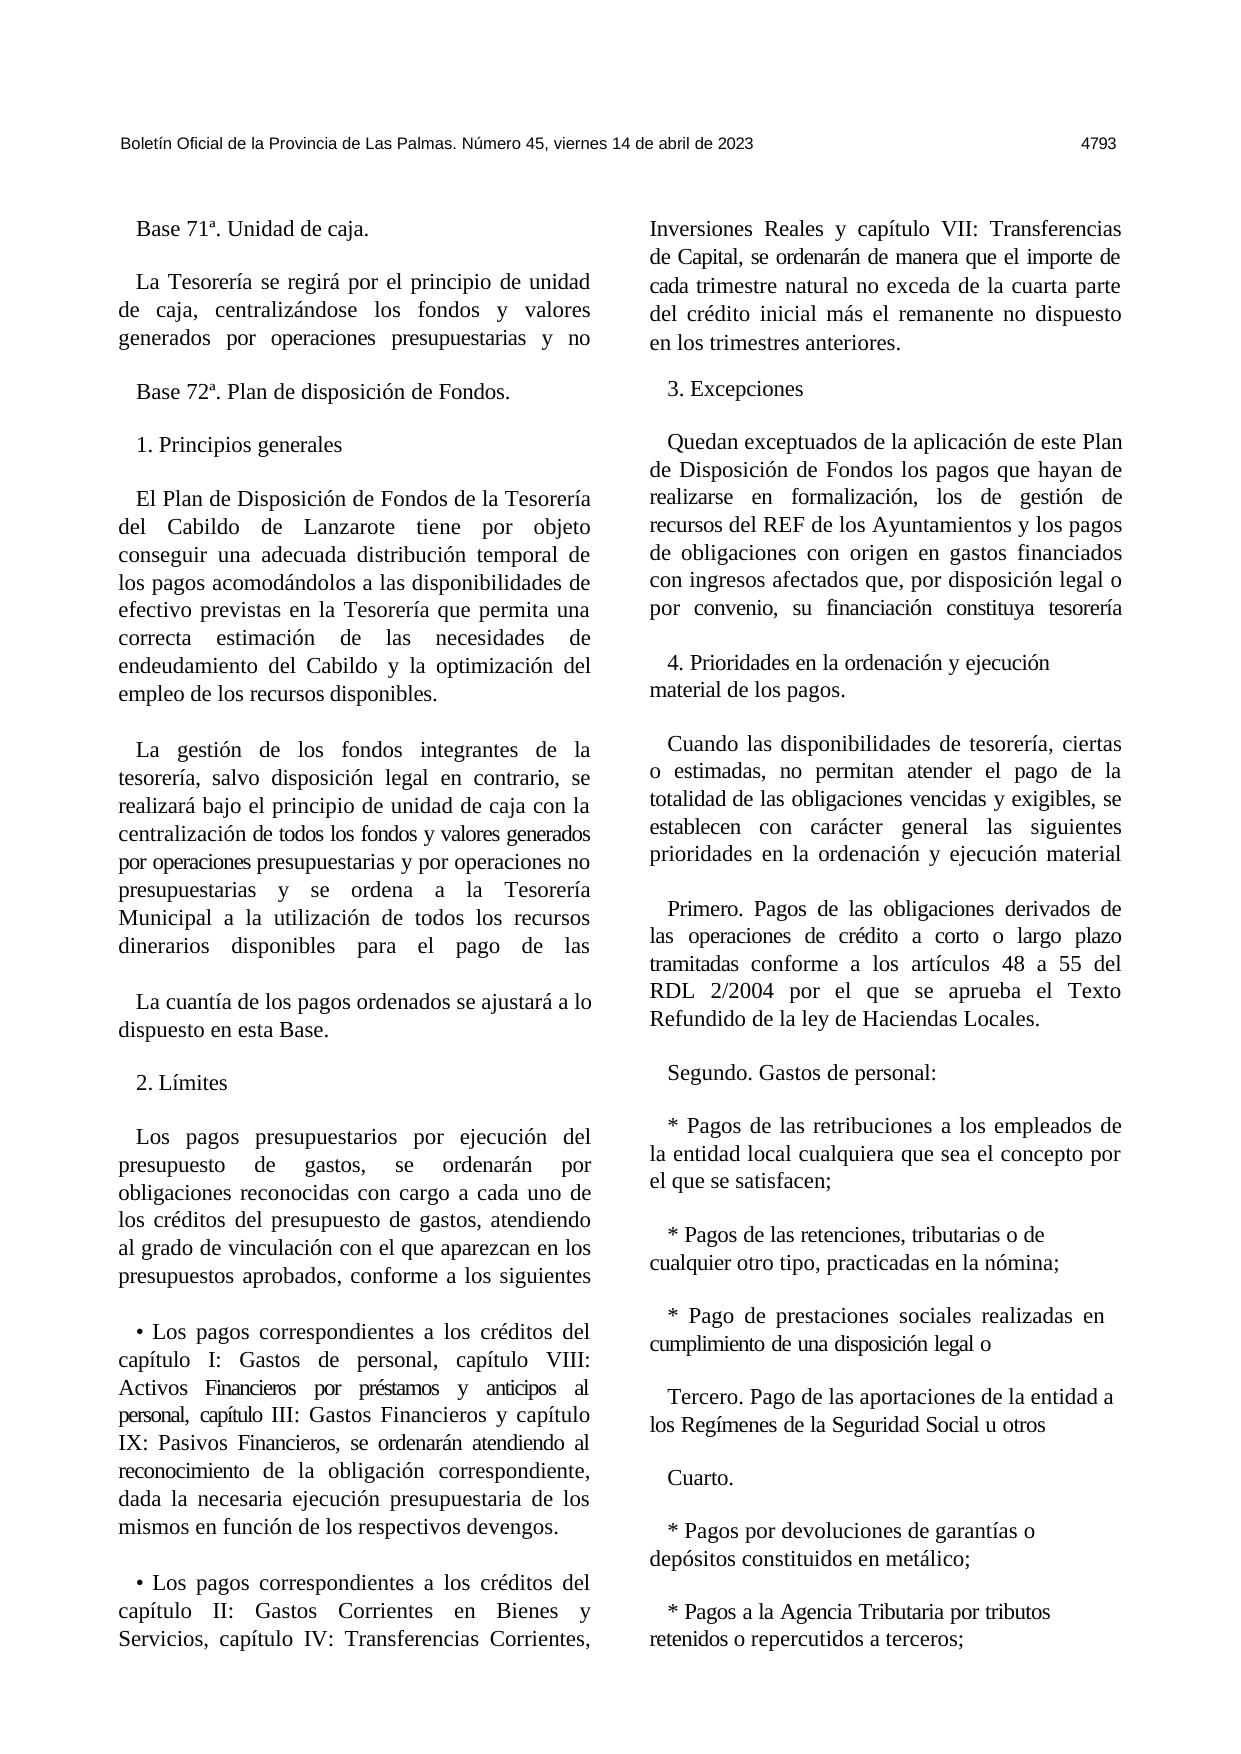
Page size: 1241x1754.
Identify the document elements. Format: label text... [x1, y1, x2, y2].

text Tercero. Pago de las aportaciones de la entidad a los Regímenes de la Seguridad Social u otros especiales. [649, 1383, 1122, 1440]
text 4. Prioridades en la ordenación y ejecución material de los pagos. [649, 649, 1123, 703]
text Segundo. Gastos de personal: [667, 1059, 940, 1086]
text * Pagos a la Agencia Tributaria por tributos retenidos o repercutidos a terceros; [649, 1598, 1122, 1652]
text * Pagos por devoluciones de garantías o depósitos constituidos en metálico; [649, 1517, 1122, 1571]
text 1. Principios generales [136, 431, 346, 458]
text La cuantía de los pagos ordenados se ajustará a lo dispuesto en esta Base. [118, 988, 592, 1042]
text 3. Excepciones [667, 375, 1124, 402]
text Cuarto. [667, 1464, 737, 1490]
text * Pagos de las retenciones, tributarias o de cualquier otro tipo, practicadas en la nómina; [649, 1221, 1123, 1275]
text La Tesorería se regirá por el principio de unidad de caja, centralizándose los fondos y valores generados por operaciones presupuestarias y no presupuestarias. [118, 268, 591, 353]
text Primero. Pagos de las obligaciones derivados de las operaciones de crédito a corto o largo plazo tramitadas conforme a los artículos 48 a 55 del RDL 2/2004 por el que se aprueba el Texto Refundido de la ley de Haciendas Locales. [649, 895, 1122, 1031]
text La gestión de los fondos integrantes de la tesorería, salvo disposición legal en contrario, se realizará bajo el principio de unidad de caja con la centralización de todos los fondos y valores generados por operaciones presupuestarias y por operaciones no presupuestarias y se ordena a la Tesorería Municipal a la utilización de todos los recursos dinerarios disponibles para el pago de las obligaciones. [118, 736, 591, 963]
text Los pagos presupuestarios por ejecución del presupuesto de gastos, se ordenarán por obligaciones reconocidas con cargo a cada uno de los créditos del presupuesto de gastos, atendiendo al grado de vinculación con el que aparezcan en los presupuestos aprobados, conforme a los siguientes criterios: [118, 1123, 592, 1293]
text Cuando las disponibilidades de tesorería, ciertas o estimadas, no permitan atender el pago de la totalidad de las obligaciones vencidas y exigibles, se establecen con carácter general las siguientes prioridades en la ordenación y ejecución material de los pagos: [649, 730, 1122, 870]
text * Pagos de las retribuciones a los empleados de la entidad local cualquiera que sea el concepto por el que se satisfacen; [649, 1112, 1122, 1194]
text 4793 [1081, 134, 1120, 153]
list Los pagos correspondientes a los créditos del capítulo II: Gastos Corrientes en Bienes y Servicios, capítulo IV: Transferencias Corrientes, capítulo VI: [118, 1569, 591, 1654]
text Boletín Oficial de la Provincia de Las Palmas. Número 45, viernes 14 de abril de 2023 [120, 134, 756, 153]
text * Pago de prestaciones sociales realizadas en cumplimiento de una disposición legal o voluntariamente. [649, 1302, 1124, 1359]
text Base 71ª. Unidad de caja. [136, 215, 372, 241]
text Base 72ª. Plan de disposición de Fondos. [136, 378, 513, 404]
text El Plan de Disposición de Fondos de la Tesorería del Cabildo de Lanzarote tiene por objeto conseguir una adecuada distribución temporal de los pagos acomodándolos a las disponibilidades de efectivo previstas en la Tesorería que permita una correcta estimación de las necesidades de endeudamiento del Cabildo y la optimización del empleo de los recursos disponibles. [118, 485, 591, 707]
list Los pagos correspondientes a los créditos del capítulo I: Gastos de personal, capítulo VIII: Activos Financieros por préstamos y anticipos al personal, capítulo III: Gastos Financieros y capítulo IX: Pasivos Financieros, se ordenarán atendiendo al reconocimiento de la obligación correspondiente, dada la necesaria ejecución presupuestaria de los mismos en función de los respectivos devengos. [118, 1318, 591, 1539]
text 2. Límites [136, 1069, 231, 1096]
text Quedan exceptuados de la aplicación de este Plan de Disposición de Fondos los pagos que hayan de realizarse en formalización, los de gestión de recursos del REF de los Ayuntamientos y los pagos de obligaciones con origen en gastos financiados con ingresos afectados que, por disposición legal o por convenio, su financiación constituya tesorería separada. [649, 428, 1123, 624]
text Inversiones Reales y capítulo VII: Transferencias de Capital, se ordenarán de manera que el importe de cada trimestre natural no exceda de la cuarta parte del crédito inicial más el remanente no dispuesto en los trimestres anteriores. [649, 215, 1122, 355]
